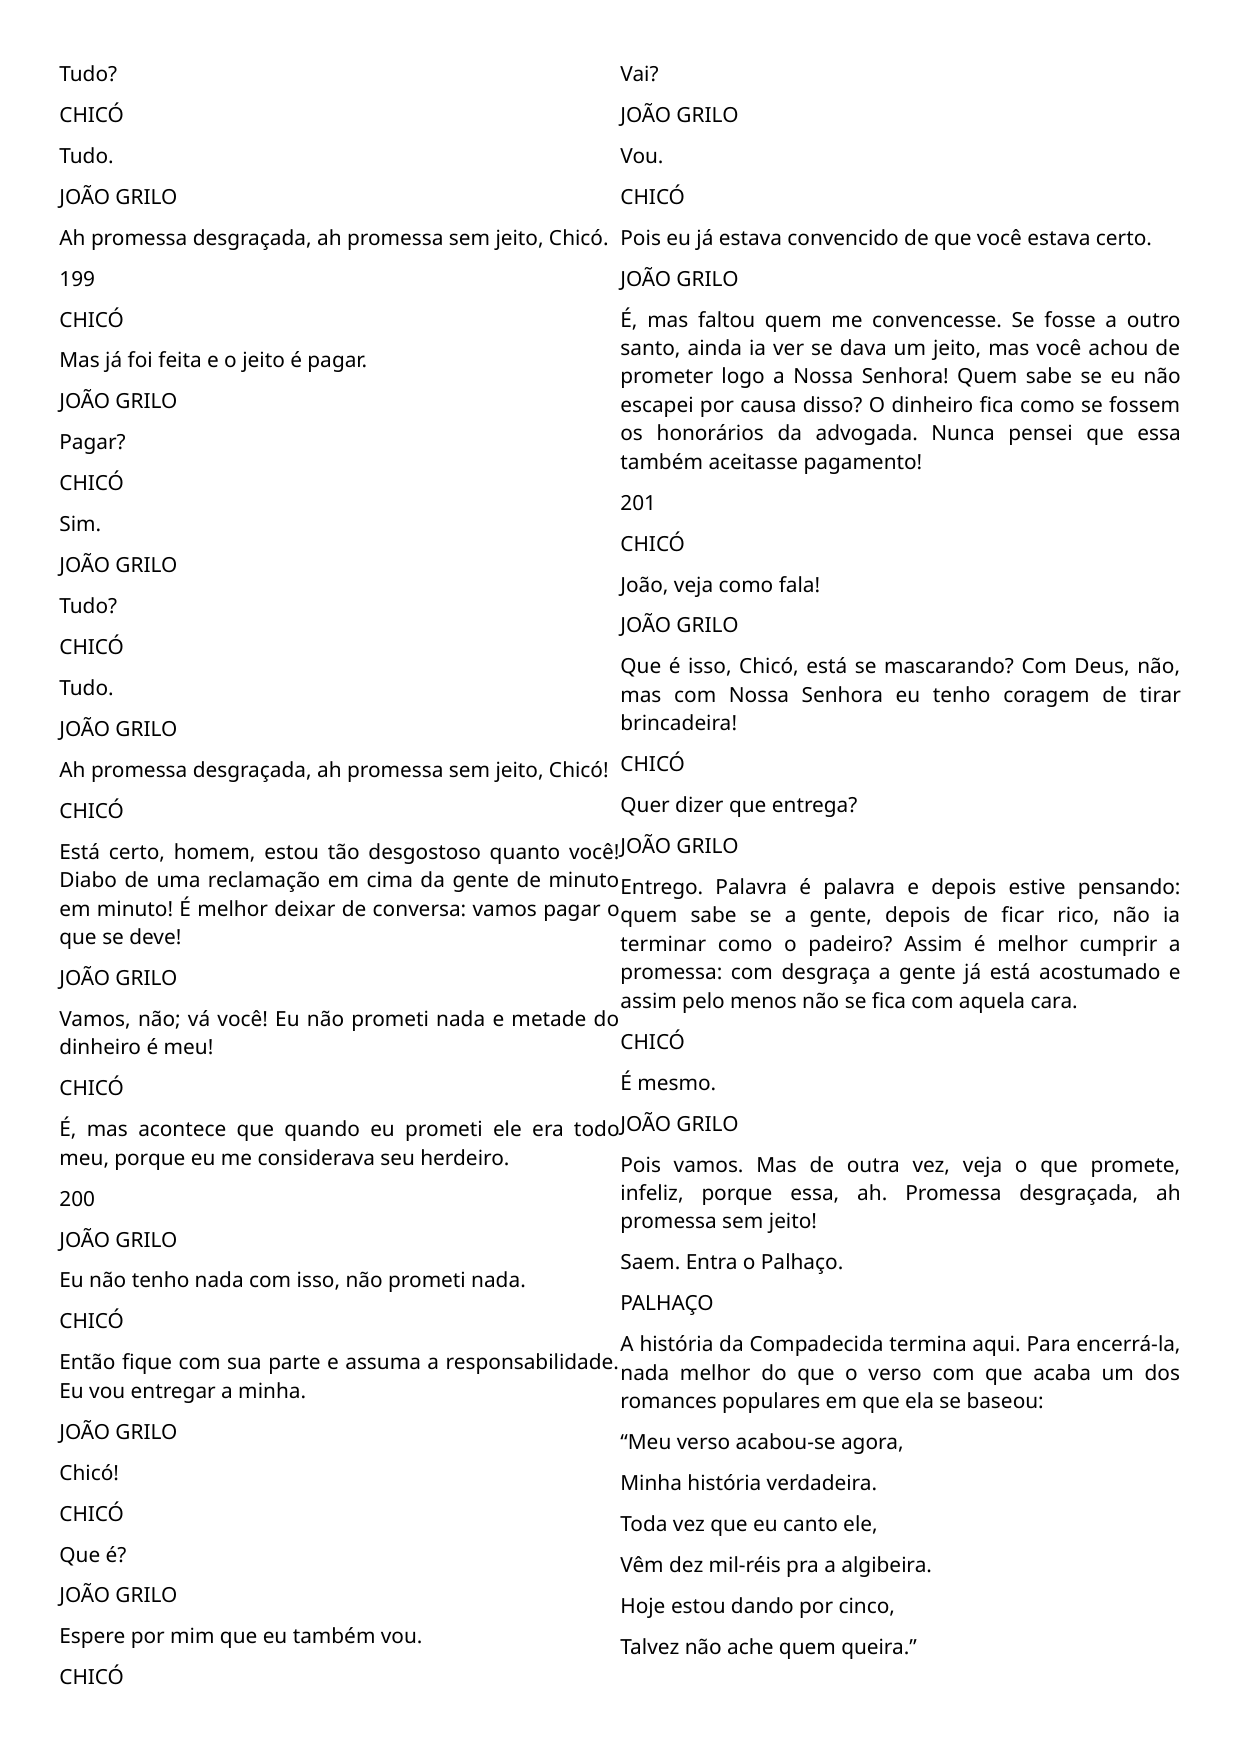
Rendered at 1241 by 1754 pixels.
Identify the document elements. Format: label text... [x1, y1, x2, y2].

text Vou. [620, 141, 1181, 169]
text João, veja como fala! [620, 570, 1181, 598]
text Chicó! [59, 1458, 620, 1486]
text Tudo. [59, 141, 620, 169]
text CHICÓ [59, 1073, 620, 1102]
text CHICÓ [620, 749, 1181, 778]
text CHICÓ [620, 1027, 1181, 1055]
text CHICÓ [59, 468, 620, 497]
text Ah promessa desgraçada, ah promessa sem jeito, Chicó. [59, 223, 620, 251]
text JOÃO GRILO [59, 963, 620, 992]
text 199 [59, 264, 620, 292]
text Minha história verdadeira. [620, 1468, 1181, 1497]
text Vamos, não; vá você! Eu não prometi nada e metade do dinheiro é meu! [59, 1004, 620, 1061]
text Tudo? [59, 591, 620, 620]
text Está certo, homem, estou tão desgostoso quanto você! Diabo de uma reclamação em cima da gente de minuto em minuto! É melhor deixar de conversa: vamos pagar o que se deve! [59, 837, 620, 951]
text CHICÓ [620, 182, 1181, 210]
text CHICÓ [59, 632, 620, 661]
text Que é? [59, 1540, 620, 1568]
text A história da Compadecida termina aqui. Para encerrá-la, nada melhor do que o verso com que acaba um dos romances populares em que ela se baseou: [620, 1329, 1181, 1415]
text 200 [59, 1184, 620, 1212]
text Sim. [59, 509, 620, 538]
text Espere por mim que eu também vou. [59, 1622, 620, 1650]
text Vêm dez mil-réis pra a algibeira. [620, 1550, 1181, 1578]
text JOÃO GRILO [620, 831, 1181, 860]
text JOÃO GRILO [620, 264, 1181, 292]
text Ah promessa desgraçada, ah promessa sem jeito, Chicó! [59, 755, 620, 783]
text CHICÓ [59, 796, 620, 824]
text CHICÓ [59, 305, 620, 333]
text É mesmo. [620, 1068, 1181, 1096]
text JOÃO GRILO [59, 1417, 620, 1445]
text Saem. Entra o Palhaço. [620, 1247, 1181, 1276]
text Que é isso, Chicó, está se mascarando? Com Deus, não, mas com Nossa Senhora eu tenho coragem de tirar brincadeira! [620, 652, 1181, 737]
text Tudo. [59, 673, 620, 702]
text CHICÓ [59, 100, 620, 128]
text CHICÓ [59, 1662, 620, 1691]
text É, mas faltou quem me convencesse. Se fosse a outro santo, ainda ia ver se dava um jeito, mas você achou de prometer logo a Nossa Senhora! Quem sabe se eu não escapei por causa disso? O dinheiro fica como se fossem os honorários da advogada. Nunca pensei que essa também aceitasse pagamento! [620, 305, 1181, 475]
text “Meu verso acabou-se agora, [620, 1427, 1181, 1456]
text JOÃO GRILO [59, 1225, 620, 1253]
text Vai? [620, 59, 1181, 87]
text Talvez não ache quem queira.” [620, 1632, 1181, 1660]
text Mas já foi feita e o jeito é pagar. [59, 346, 620, 374]
text Pois eu já estava convencido de que você estava certo. [620, 223, 1181, 251]
text Quer dizer que entrega? [620, 790, 1181, 819]
text 201 [620, 488, 1181, 516]
text Então fique com sua parte e assuma a responsabilidade. Eu vou entregar a minha. [59, 1347, 620, 1404]
text JOÃO GRILO [59, 550, 620, 579]
text JOÃO GRILO [620, 611, 1181, 639]
text PALHAÇO [620, 1288, 1181, 1317]
text CHICÓ [59, 1499, 620, 1527]
text JOÃO GRILO [59, 714, 620, 742]
text Eu não tenho nada com isso, não prometi nada. [59, 1266, 620, 1294]
text Tudo? [59, 59, 620, 87]
text JOÃO GRILO [620, 100, 1181, 128]
text CHICÓ [59, 1307, 620, 1335]
text JOÃO GRILO [59, 387, 620, 415]
text Hoje estou dando por cinco, [620, 1591, 1181, 1619]
text JOÃO GRILO [59, 1581, 620, 1609]
text É, mas acontece que quando eu prometi ele era todo meu, porque eu me considerava seu herdeiro. [59, 1114, 620, 1171]
text CHICÓ [620, 529, 1181, 557]
text Entrego. Palavra é palavra e depois estive pensando: quem sabe se a gente, depois de ficar rico, não ia terminar como o padeiro? Assim é melhor cumprir a promessa: com desgraça a gente já está acostumado e assim pelo menos não se fica com aquela cara. [620, 872, 1181, 1014]
text Pagar? [59, 427, 620, 456]
text Pois vamos. Mas de outra vez, veja o que promete, infeliz, porque essa, ah. Promessa desgraçada, ah promessa sem jeito! [620, 1150, 1181, 1235]
text JOÃO GRILO [620, 1109, 1181, 1137]
text Toda vez que eu canto ele, [620, 1509, 1181, 1537]
text JOÃO GRILO [59, 182, 620, 210]
